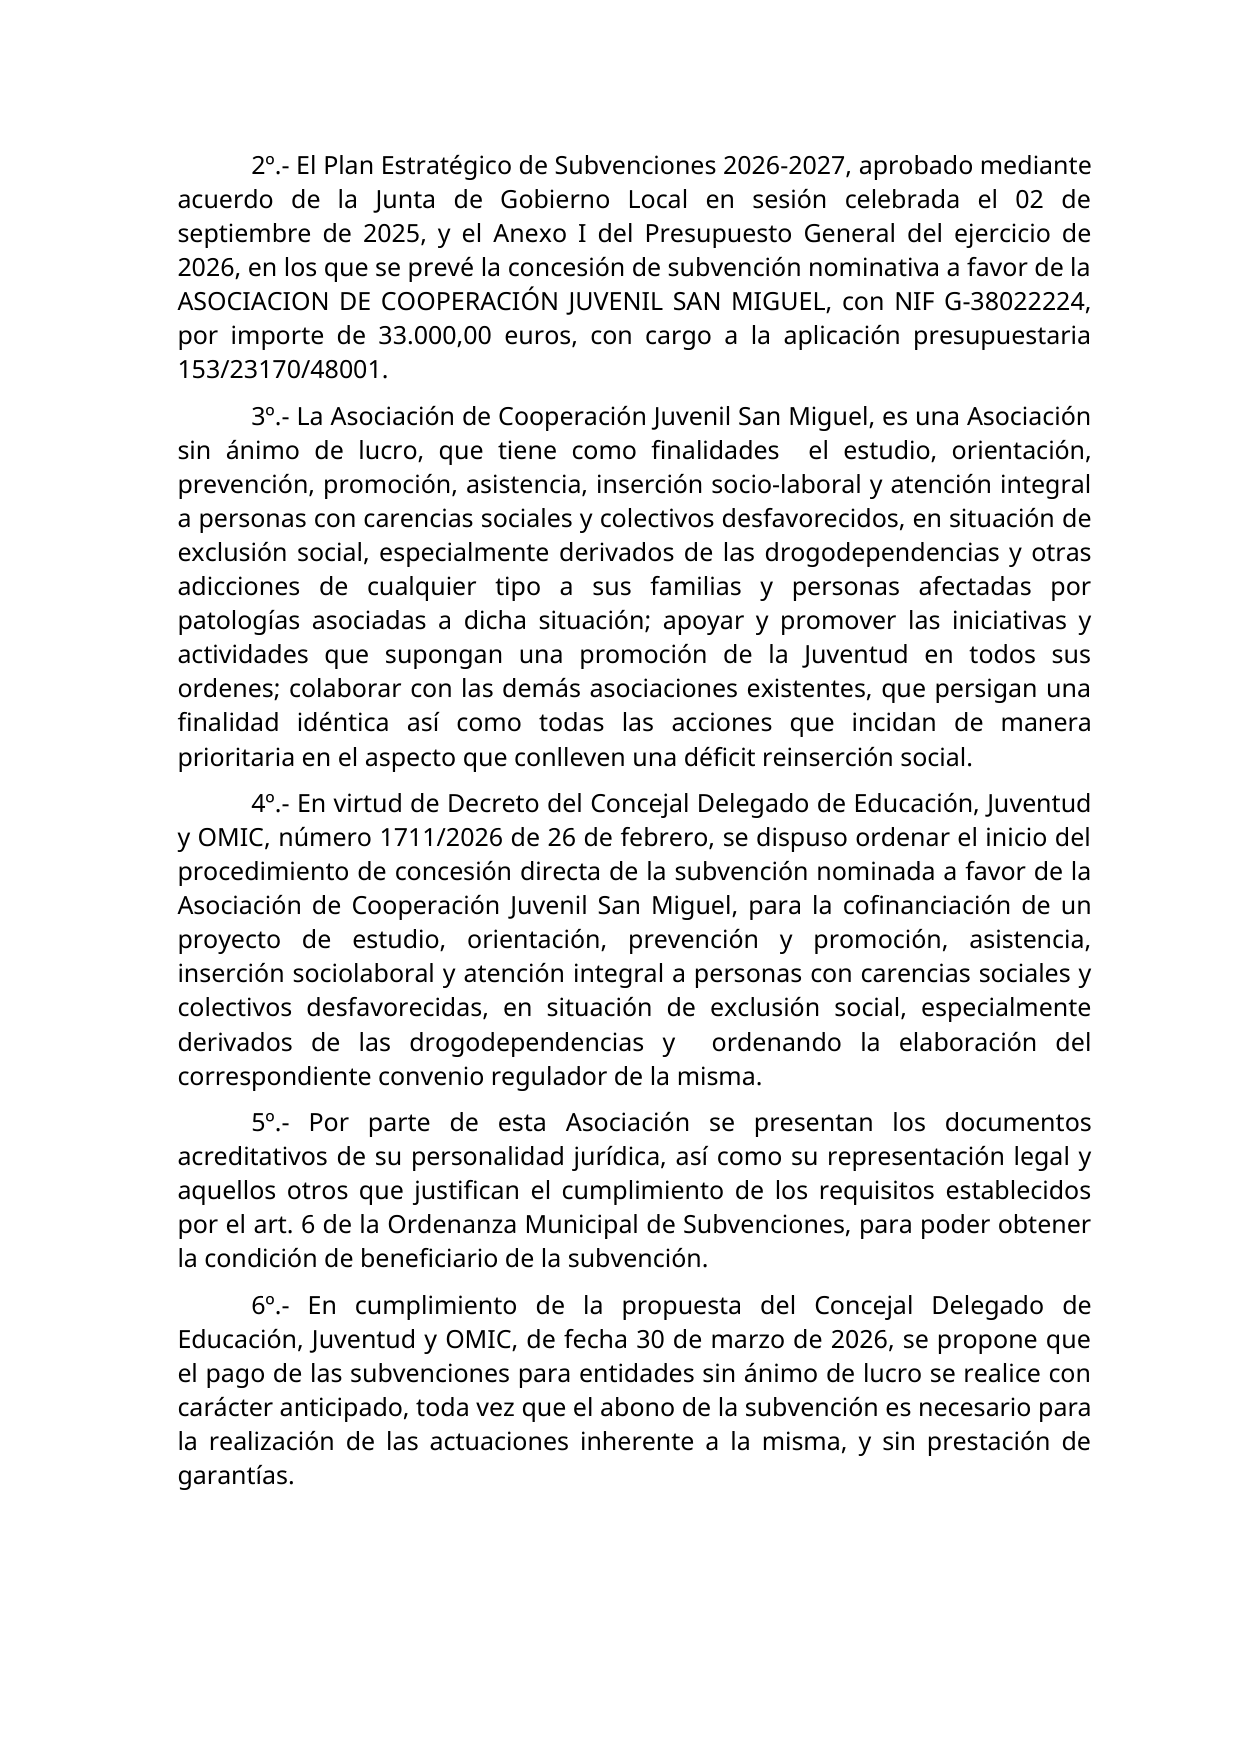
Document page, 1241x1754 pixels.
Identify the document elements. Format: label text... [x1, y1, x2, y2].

text 6º.- En cumplimiento de la propuesta del Concejal Delegado de Educación, Juventud y OMIC, de fecha 30 de marzo de 2026, se propone que el pago de las subvenciones para entidades sin ánimo de lucro se realice con carácter anticipado, toda vez que el abono de la subvención es necesario para la realización de las actuaciones inherente a la misma, y sin prestación de garantías. [177, 1288, 1093, 1492]
text 4º.- En virtud de Decreto del Concejal Delegado de Educación, Juventud y OMIC, número 1711/2026 de 26 de febrero, se dispuso ordenar el inicio del procedimiento de concesión directa de la subvención nominada a favor de la Asociación de Cooperación Juvenil San Miguel, para la cofinanciación de un proyecto de estudio, orientación, prevención y promoción, asistencia, inserción sociolaboral y atención integral a personas con carencias sociales y colectivos desfavorecidas, en situación de exclusión social, especialmente derivados de las drogodependencias y ordenando la elaboración del correspondiente convenio regulador de la misma. [177, 786, 1093, 1092]
text 2º.- El Plan Estratégico de Subvenciones 2026-2027, aprobado mediante acuerdo de la Junta de Gobierno Local en sesión celebrada el 02 de septiembre de 2025, y el Anexo I del Presupuesto General del ejercicio de 2026, en los que se prevé la concesión de subvención nominativa a favor de la ASOCIACION DE COOPERACIÓN JUVENIL SAN MIGUEL, con NIF G-38022224, por importe de 33.000,00 euros, con cargo a la aplicación presupuestaria 153/23170/48001. [177, 148, 1093, 386]
text 3º.- La Asociación de Cooperación Juvenil San Miguel, es una Asociación sin ánimo de lucro, que tiene como finalidades el estudio, orientación, prevención, promoción, asistencia, inserción socio-laboral y atención integral a personas con carencias sociales y colectivos desfavorecidos, en situación de exclusión social, especialmente derivados de las drogodependencias y otras adicciones de cualquier tipo a sus familias y personas afectadas por patologías asociadas a dicha situación; apoyar y promover las iniciativas y actividades que supongan una promoción de la Juventud en todos sus ordenes; colaborar con las demás asociaciones existentes, que persigan una finalidad idéntica así como todas las acciones que incidan de manera prioritaria en el aspecto que conlleven una déficit reinserción social. [177, 398, 1093, 773]
text 5º.- Por parte de esta Asociación se presentan los documentos acreditativos de su personalidad jurídica, así como su representación legal y aquellos otros que justifican el cumplimiento de los requisitos establecidos por el art. 6 de la Ordenanza Municipal de Subvenciones, para poder obtener la condición de beneficiario de la subvención. [177, 1105, 1093, 1275]
